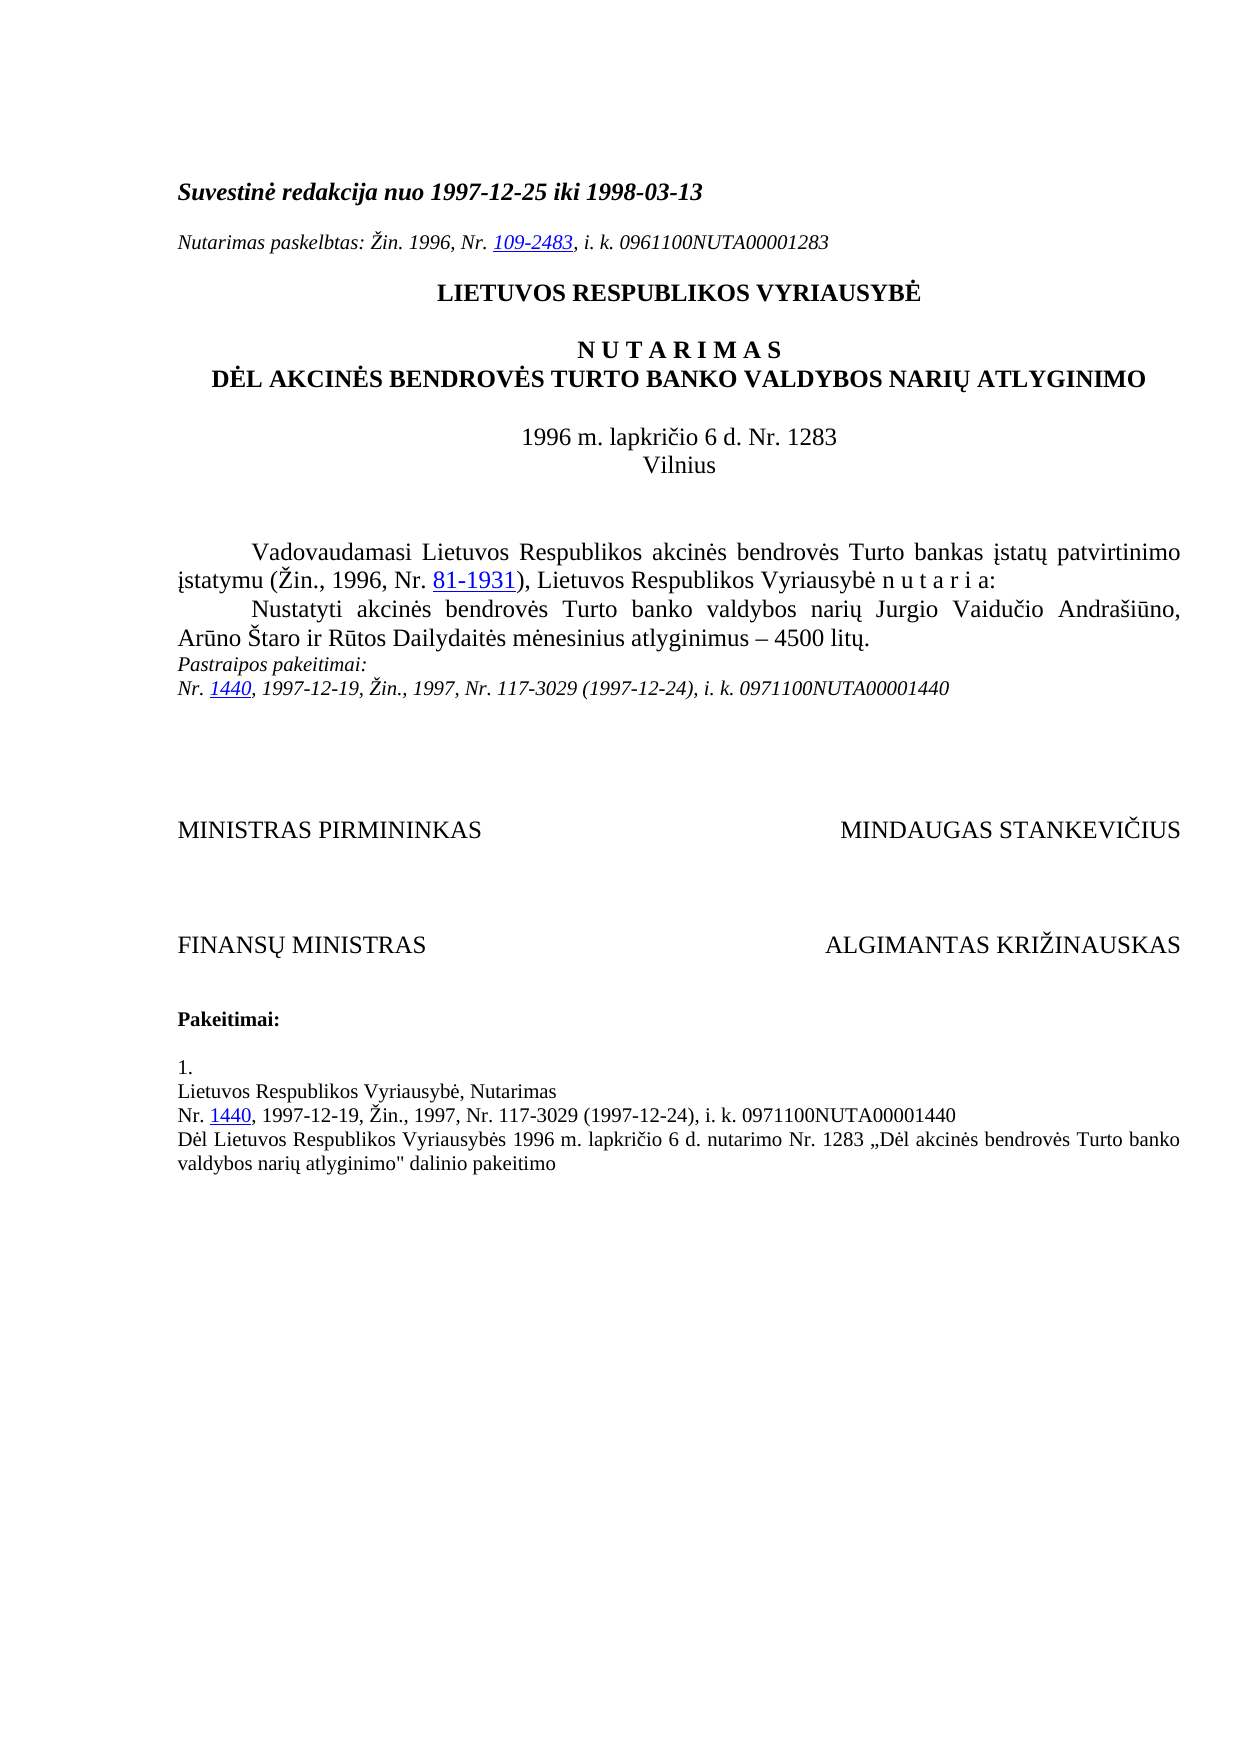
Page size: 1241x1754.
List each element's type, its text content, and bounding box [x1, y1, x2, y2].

text DĖL AKCINĖS BENDROVĖS TURTO BANKO VALDYBOS NARIŲ ATLYGINIMO [177, 364, 1181, 393]
text N U T A R I M A S [177, 336, 1181, 364]
text Suvestinė redakcija nuo 1997-12-25 iki 1998-03-13 [177, 177, 1181, 206]
text Nustatyti akcinės bendrovės Turto banko valdybos narių Jurgio Vaidučio Andrašiūno, Arūno Štaro ir Rūtos Dailydaitės mėnesinius atlyginimus – 4500 litų. [177, 594, 1181, 652]
text FINANSŲ MINISTRAS ALGIMANTAS KRIŽINAUSKAS [177, 930, 1181, 959]
text Vilnius [177, 451, 1181, 479]
text Nutarimas paskelbtas: Žin. 1996, Nr. 109-2483, i. k. 0961100NUTA00001283 [177, 230, 1181, 254]
text Nr. 1440, 1997-12-19, Žin., 1997, Nr. 117-3029 (1997-12-24), i. k. 0971100NUTA00001440 [177, 1103, 1181, 1127]
text 1. [177, 1055, 1181, 1079]
text Pastraipos pakeitimai: [177, 652, 1181, 676]
text Pakeitimai: [177, 1007, 1181, 1031]
text LIETUVOS RESPUBLIKOS VYRIAUSYBĖ [177, 278, 1181, 307]
text 1996 m. lapkričio 6 d. Nr. 1283 [177, 422, 1181, 451]
text Vadovaudamasi Lietuvos Respublikos akcinės bendrovės Turto bankas įstatų patvirtinimo įstatymu (Žin., 1996, Nr. 81-1931), Lietuvos Respublikos Vyriausybė nutaria: [177, 537, 1181, 594]
text Nr. 1440, 1997-12-19, Žin., 1997, Nr. 117-3029 (1997-12-24), i. k. 0971100NUTA00001440 [177, 676, 1181, 700]
text Lietuvos Respublikos Vyriausybė, Nutarimas [177, 1079, 1181, 1103]
text Dėl Lietuvos Respublikos Vyriausybės 1996 m. lapkričio 6 d. nutarimo Nr. 1283 „Dėl akcinės bendrovės Turto banko valdybos narių atlyginimo" dalinio pakeitimo [177, 1127, 1181, 1175]
text MINISTRAS PIRMININKAS MINDAUGAS STANKEVIČIUS [177, 815, 1181, 844]
